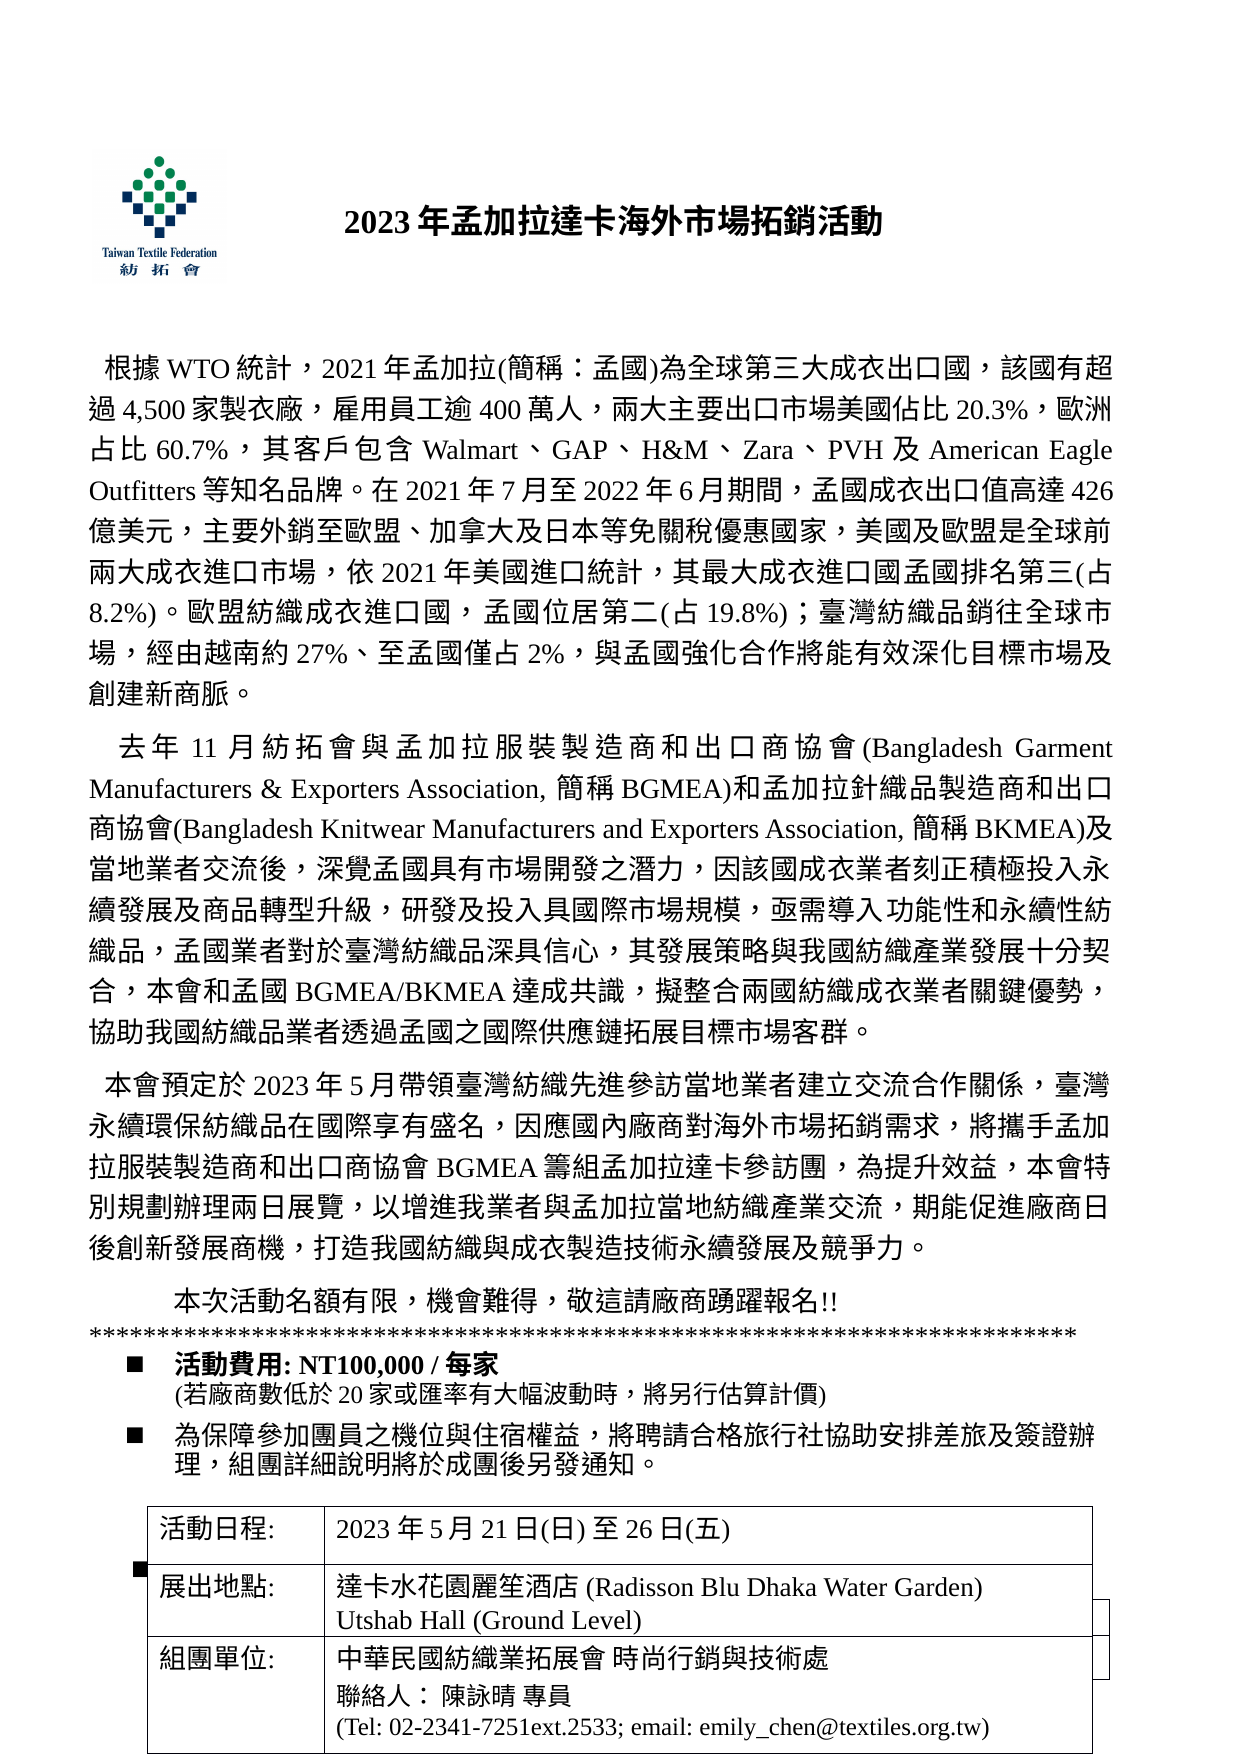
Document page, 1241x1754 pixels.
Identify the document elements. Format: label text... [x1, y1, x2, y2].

table_cell 展出地點: [148, 1565, 324, 1636]
table_header [1171, 118, 1240, 268]
list 暫定行程(6天5夜) [1093, 1553, 1122, 1586]
table_cell 達卡水花園麗笙酒店 (Radisson Blu Dhaka Water Garden) Utshab Hall (Ground Level) [325, 1565, 1092, 1636]
table_header 2023年孟加拉達卡海外市場拓銷活動 [224, 118, 1146, 268]
picture [92, 149, 227, 284]
table_cell [1125, 269, 1240, 1524]
list 暫定行程(6天5夜) [131, 1553, 147, 1586]
table_cell 自桃園機場出發，飛往達卡。 [1093, 1636, 1109, 1679]
table_cell 根據WTO統計，2021年孟加拉(簡稱：孟國)為全球第三大成衣出口國，該國有超過4,500家製衣廠，雇用員工逾400萬人，兩大主要出口市場美國佔比20.3%，歐洲占比60.7%，其客戶包含Walmart、GAP、H&M、Zara、PVH及American Eagle Outfitters等知名品牌。在2021年7月至2022年6月期間，孟國成衣出口值高達426億美元，主要外銷至歐盟、加拿大及日本等免關稅優惠國家，美國及歐盟是全球前兩大成衣進口市場，依2021年美國進口統計，其最大成衣進口國孟國排名第三(占8.2%)。歐盟紡織成衣進口國，孟國位居第二(占19.8%)；臺灣紡織品銷往全球市場，經由越南約27%、至孟國僅占2%，與孟國強化合作將能有效深化目標市場及創建新商脈。 去年11月紡拓會與孟加拉服裝製造商和出口商協會(Bangladesh Garment Manufacturers & Exporters Association, 簡稱BGMEA)和孟加拉針織品製造商和出口商協會(Bangladesh Knitwear Manufacturers and Exporters Association, 簡稱BKMEA)及當地業者交流後，深覺孟國具有市場開發之潛力，因該國成衣業者刻正積極投入永續發展及商品轉型升級，研發及投入具國際市場規模，亟需導入功能性和永續性紡織品，孟國業者對於臺灣紡織品深具信心，其發展策略與我國紡織產業發展十分契合，本會和孟國BGMEA/BKMEA達成共識，擬整合兩國紡織成衣業者關鍵優勢，協助我國紡織品業者透過孟國之國際供應鏈拓展目標市場客群。 本會預定於2023年5月帶領臺灣紡織先進參訪當地業者建立交流合作關係，臺灣永續環保紡織品在國際享有盛名，因應國內廠商對海外市場拓銷需求，將攜手孟加拉服裝製造商和出口商協會BGMEA籌組孟加拉達卡參訪團，為提升效益，本會特別規劃辦理兩日展覽，以增進我業者與孟加拉當地紡織產業交流，期能促進廠商日後創新發展商機，打造我國紡織與成衣製造技術永續發展及競爭力。 本次活動名額有限，機會難得，敬這請廠商踴躍報名!! ************************************************************************* 活動費用: NT100,000 / 每家 (若廠商數低於20家或匯率有大幅波動時，將另行估算計價) 為保障參加團員之機位與住宿權益，將聘請合格旅行社協助安排差旅及簽證辦理，組團詳細說明將於成團後另發通知。 [77, 269, 1125, 1524]
table_header 行程 [1093, 1600, 1109, 1635]
table_cell 中華民國紡織業拓展會 時尚行銷與技術處 聯絡人： 陳詠晴 專員 (Tel: 02-2341-7251ext.2533; email: emily_chen@textiles.org.tw) [325, 1637, 1092, 1753]
table_cell 組團單位: [148, 1637, 324, 1753]
table_header 2023 年5月21日(日) 至 26日(五) [325, 1507, 1092, 1564]
table_header [1146, 118, 1171, 268]
table_header 活動日程: [148, 1507, 324, 1564]
table_header [77, 118, 224, 141]
